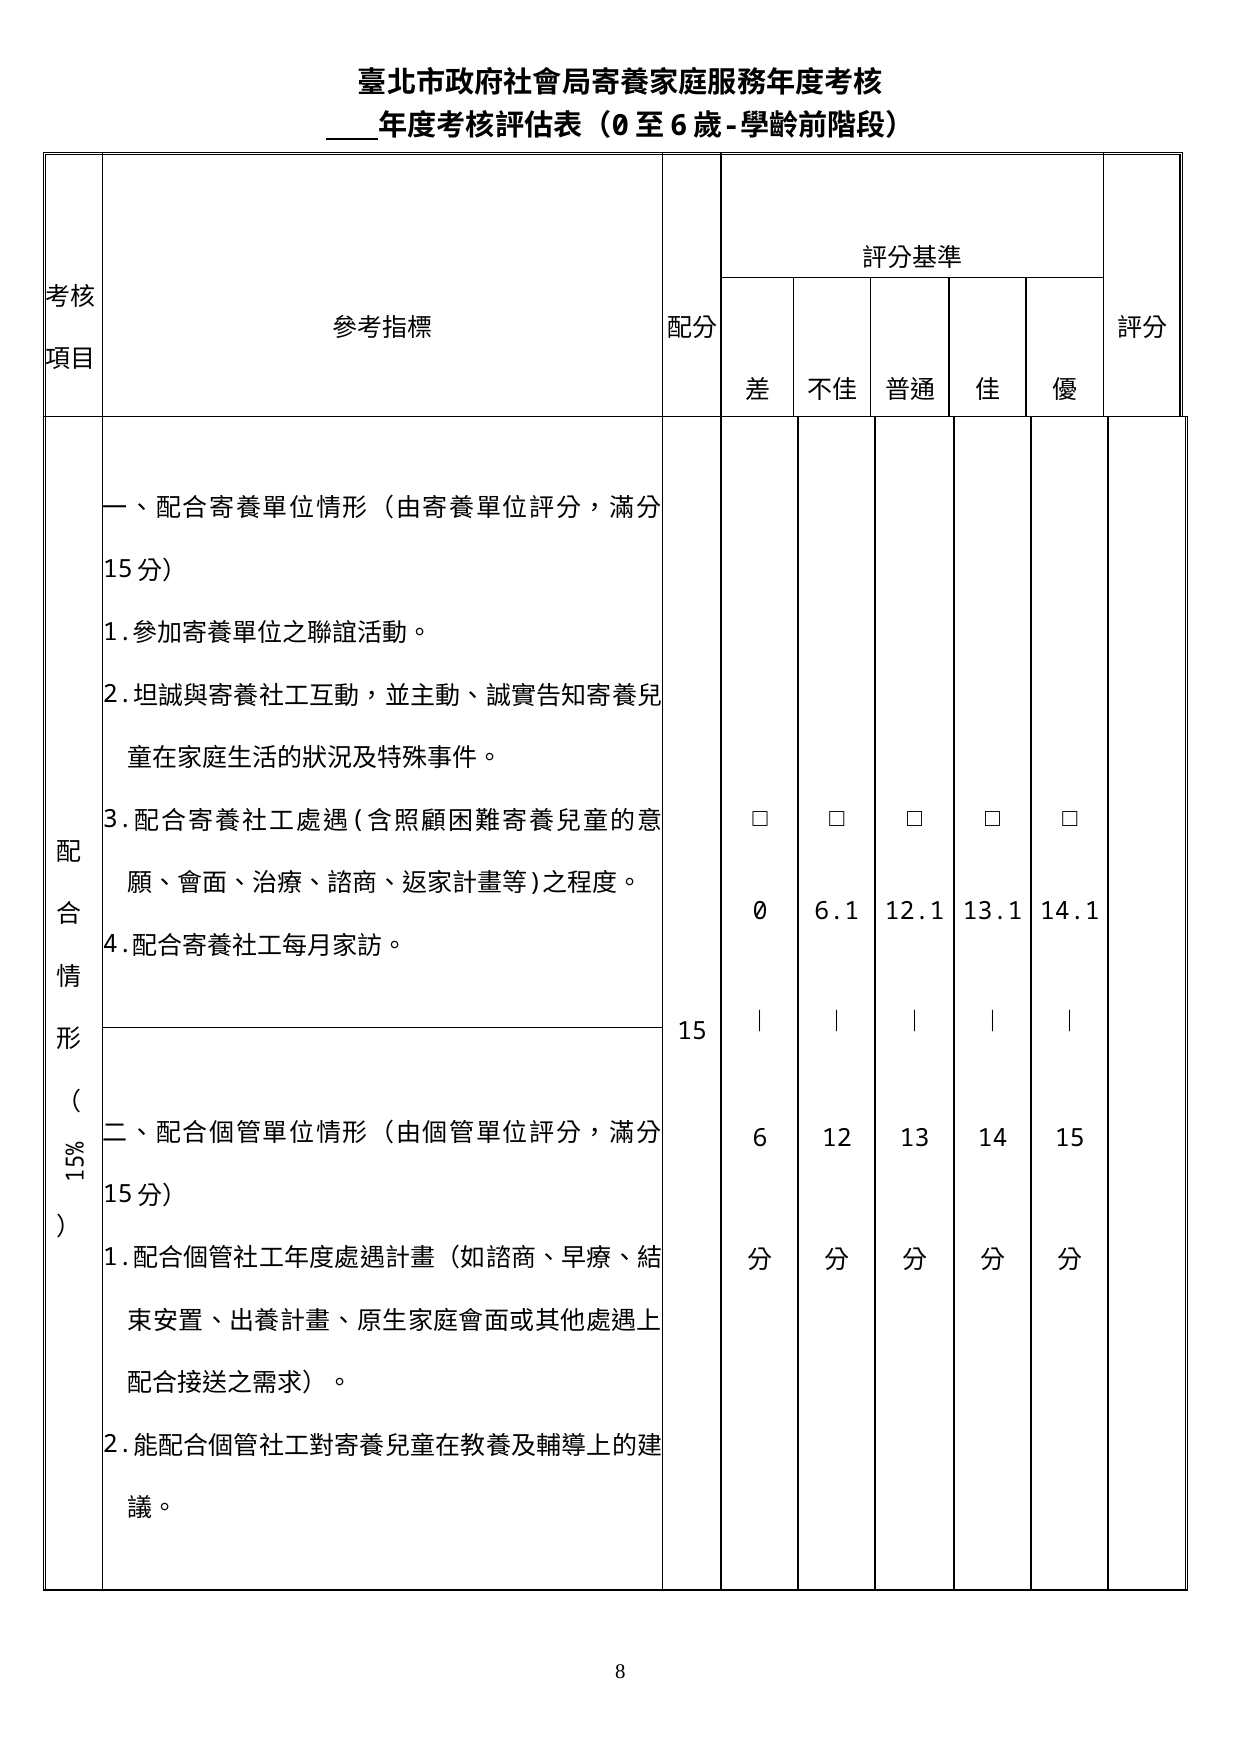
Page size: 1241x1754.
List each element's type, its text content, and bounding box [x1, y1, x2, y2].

table_cell 一、配合寄養單位情形（由寄養單位評分，滿分15分） 1.參加寄養單位之聯誼活動。 2.坦誠與寄養社工互動，並主動、誠實告知寄養兒童在家庭生活的狀況及特殊事件。 3.配合寄養社工處遇(含照顧困難寄養兒童的意願、會面、治療、諮商、返家計畫等)之程度。 4.配合寄養社工每月家訪。 [103, 417, 662, 1027]
table_cell 二、配合個管單位情形（由個管單位評分，滿分15分） 1.配合個管社工年度處遇計畫（如諮商、早療、結束安置、出養計畫、原生家庭會面或其他處遇上配合接送之需求）。 2.能配合個管社工對寄養兒童在教養及輔導上的建議。 [103, 1028, 662, 1589]
table_header 參考指標 [103, 155, 662, 416]
table_header 評分 [1104, 155, 1179, 416]
table_cell 優 [1027, 278, 1103, 416]
table_cell 佳 [950, 278, 1025, 416]
table_cell 差 [722, 278, 793, 416]
table_cell □ 14.1 ︱ 15 分 [1032, 417, 1107, 1589]
table_cell 不佳 [794, 278, 870, 416]
table_header 評分基準 [722, 155, 1103, 277]
table_cell [1109, 417, 1185, 1589]
table_cell 普通 [871, 278, 948, 416]
table_cell □ 13.1 ︱ 14 分 [955, 417, 1030, 1589]
table_cell □ 6.1 ︱ 12 分 [799, 417, 874, 1589]
table_cell 15 [663, 417, 720, 1589]
table_cell 配合情形（15%） [46, 417, 102, 1589]
table_cell □ 0 ︱ 6 分 [722, 417, 797, 1589]
table_cell □ 12.1 ︱ 13 分 [876, 417, 953, 1589]
table_header 配分 [663, 155, 720, 416]
table_header 考核項目 [46, 155, 102, 416]
